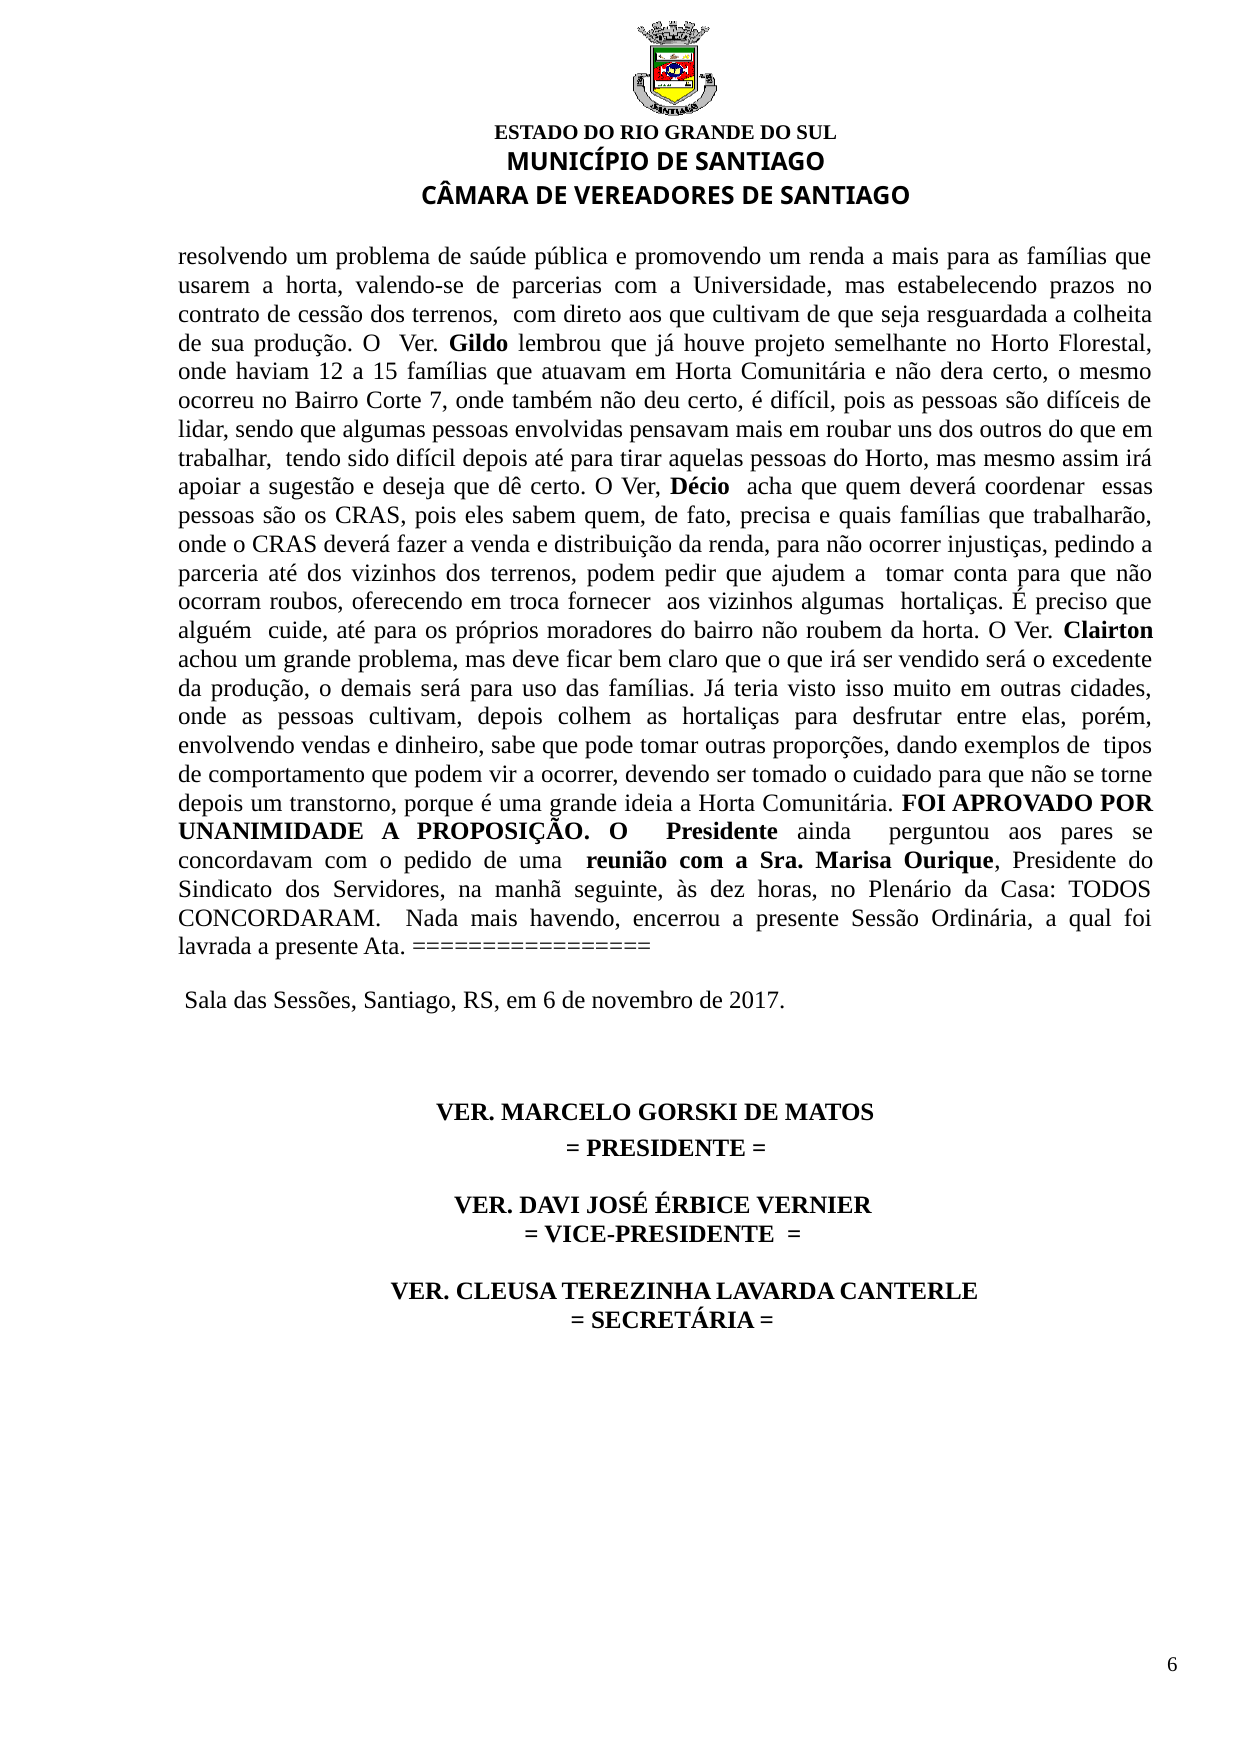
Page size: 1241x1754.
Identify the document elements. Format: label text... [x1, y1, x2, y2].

text VER. CLEUSA TEREZINHA LAVARDA CANTERLE [179, 1276, 1153, 1305]
text = VICE-PRESIDENTE = [179, 1219, 1153, 1248]
text = SECRETÁRIA = [179, 1305, 1153, 1334]
text VER. MARCELO GORSKI DE MATOS [136, 1097, 1153, 1126]
list resolvendo um problema de saúde pública e promovendo um renda a mais para as famílias que usarem a horta, valendo-se de parcerias com a Universidade, mas estabelecendo prazos no contrato de cessão dos terrenos, com direto aos que cultivam de que seja resguardada a colheita de sua produção. O Ver. Gildo lembrou que já houve projeto semelhante no Horto Florestal, onde haviam 12 a 15 famílias que atuavam em Horta Comunitária e não dera certo, o mesmo ocorreu no Bairro Corte 7, onde também não deu certo, é difícil, pois as pessoas são difíceis de lidar, sendo que algumas pessoas envolvidas pensavam mais em roubar uns dos outros do que em trabalhar, tendo sido difícil depois até para tirar aquelas pessoas do Horto, mas mesmo assim irá apoiar a sugestão e deseja que dê certo. O Ver, Décio acha que quem deverá coordenar essas pessoas são os CRAS, pois eles sabem quem, de fato, precisa e quais famílias que trabalharão, onde o CRAS deverá fazer a venda e distribuição da renda, para não ocorrer injustiças, pedindo a parceria até dos vizinhos dos terrenos, podem pedir que ajudem a tomar conta para que não ocorram roubos, oferecendo em troca fornecer aos vizinhos algumas hortaliças. É preciso que alguém cuide, até para os próprios moradores do bairro não roubem da horta. O Ver. Clairton achou um grande problema, mas deve ficar bem claro que o que irá ser vendido será o excedente da produção, o demais será para uso das famílias. Já teria visto isso muito em outras cidades, onde as pessoas cultivam, depois colhem as hortaliças para desfrutar entre elas, porém, envolvendo vendas e dinheiro, sabe que pode tomar outras proporções, dando exemplos de tipos de comportamento que podem vir a ocorrer, devendo ser tomado o cuidado para que não se torne depois um transtorno, porque é uma grande ideia a Horta Comunitária. FOI APROVADO POR UNANIMIDADE A PROPOSIÇÃO. O Presidente ainda perguntou aos pares se concordavam com o pedido de uma reunião com a Sra. Marisa Ourique, Presidente do Sindicato dos Servidores, na manhã seguinte, às dez horas, no Plenário da Casa: TODOS CONCORDARAM. Nada mais havendo, encerrou a presente Sessão Ordinária, a qual foi lavrada a presente Ata. ================= [136, 241, 1153, 960]
text VER. DAVI JOSÉ ÉRBICE VERNIER [179, 1190, 1153, 1219]
text = PRESIDENTE = [179, 1133, 1153, 1161]
list Sala das Sessões, Santiago, RS, em 6 de novembro de 2017. [136, 985, 1153, 1014]
